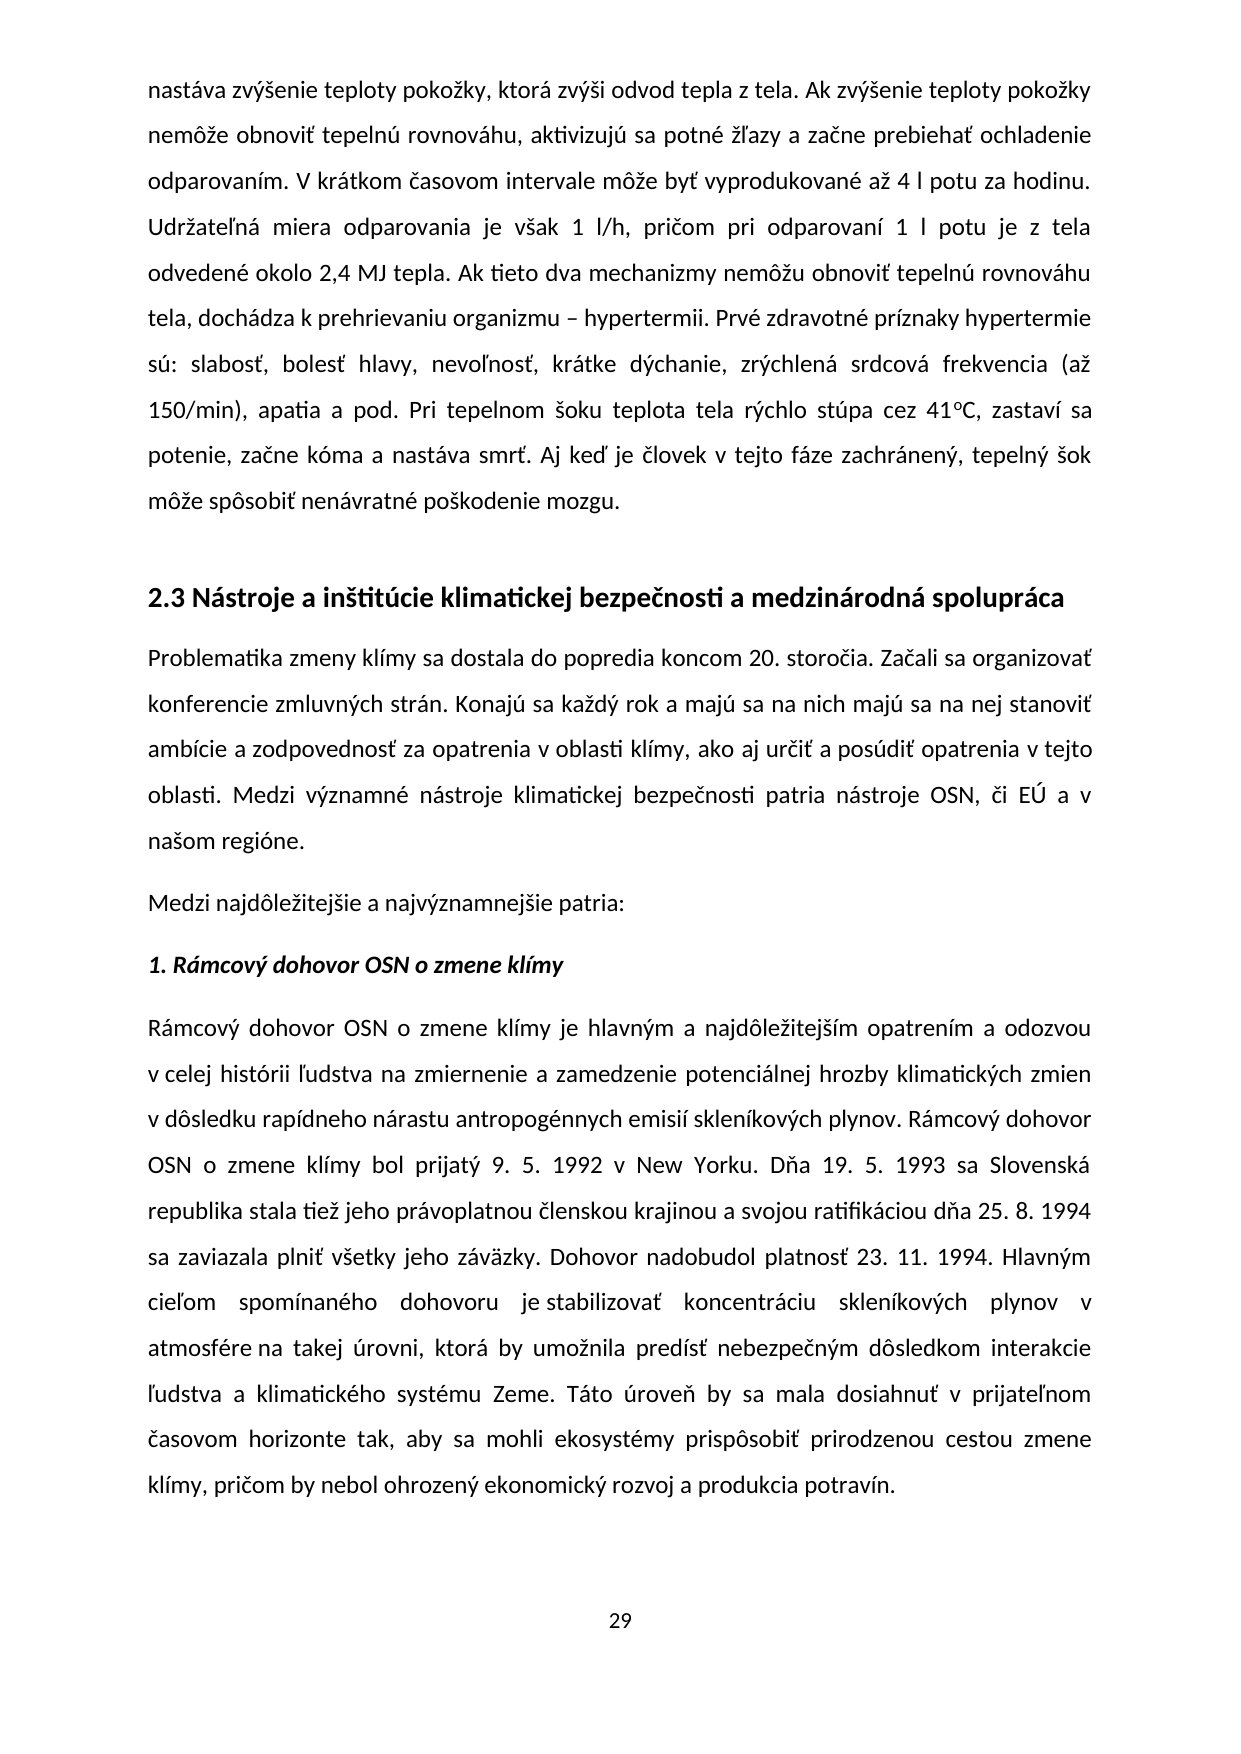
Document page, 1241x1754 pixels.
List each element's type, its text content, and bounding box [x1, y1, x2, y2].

subtitle 2.3 Nástroje a inštitúcie klimatickej bezpečnosti a medzinárodná spolupráca [148, 579, 1093, 614]
text 1. Rámcový dohovor OSN o zmene klímy [148, 950, 1093, 980]
text nastáva zvýšenie teploty pokožky, ktorá zvýši odvod tepla z tela. Ak zvýšenie teploty pokožky nemôže obnoviť tepelnú rovnováhu, aktivizujú sa potné žľazy a začne prebiehať ochladenie odparovaním. V krátkom časovom intervale môže byť vyprodukované až 4 l potu za hodinu. Udržateľná miera odparovania je však 1 l/h, pričom pri odparovaní 1 l potu je z tela odvedené okolo 2,4 MJ tepla. Ak tieto dva mechanizmy nemôžu obnoviť tepelnú rovnováhu tela, dochádza k prehrievaniu organizmu – hypertermii. Prvé zdravotné príznaky hypertermie sú: slabosť, bolesť hlavy, nevoľnosť, krátke dýchanie, zrýchlená srdcová frekvencia (až 150/min), apatia a pod. Pri tepelnom šoku teplota tela rýchlo stúpa cez 41oC, zastaví sa potenie, začne kóma a nastáva smrť. Aj keď je človek v tejto fáze zachránený, tepelný šok môže spôsobiť nenávratné poškodenie mozgu. [148, 74, 1093, 516]
text Rámcový dohovor OSN o zmene klímy je hlavným a najdôležitejším opatrením a odozvou v celej histórii ľudstva na zmiernenie a zamedzenie potenciálnej hrozby klimatických zmien v dôsledku rapídneho nárastu antropogénnych emisií skleníkových plynov. Rámcový dohovor OSN o zmene klímy bol prijatý 9. 5. 1992 v New Yorku. Dňa 19. 5. 1993 sa Slovenská republika stala tiež jeho právoplatnou členskou krajinou a svojou ratifikáciou dňa 25. 8. 1994 sa zaviazala plniť všetky jeho záväzky. Dohovor nadobudol platnosť 23. 11. 1994. Hlavným cieľom spomínaného dohovoru je stabilizovať koncentráciu skleníkových plynov v atmosfére na takej úrovni, ktorá by umožnila predísť nebezpečným dôsledkom interakcie ľudstva a klimatického systému Zeme. Táto úroveň by sa mala dosiahnuť v prijateľnom časovom horizonte tak, aby sa mohli ekosystémy prispôsobiť prirodzenou cestou zmene klímy, pričom by nebol ohrozený ekonomický rozvoj a produkcia potravín. [148, 1012, 1093, 1500]
text Problematika zmeny klímy sa dostala do popredia koncom 20. storočia. Začali sa organizovať konferencie zmluvných strán. Konajú sa každý rok a majú sa na nich majú sa na nej stanoviť ambície a zodpovednosť za opatrenia v oblasti klímy, ako aj určiť a posúdiť opatrenia v tejto oblasti. Medzi významné nástroje klimatickej bezpečnosti patria nástroje OSN, či EÚ a v našom regióne. [148, 642, 1093, 855]
text Medzi najdôležitejšie a najvýznamnejšie patria: [148, 887, 1093, 918]
